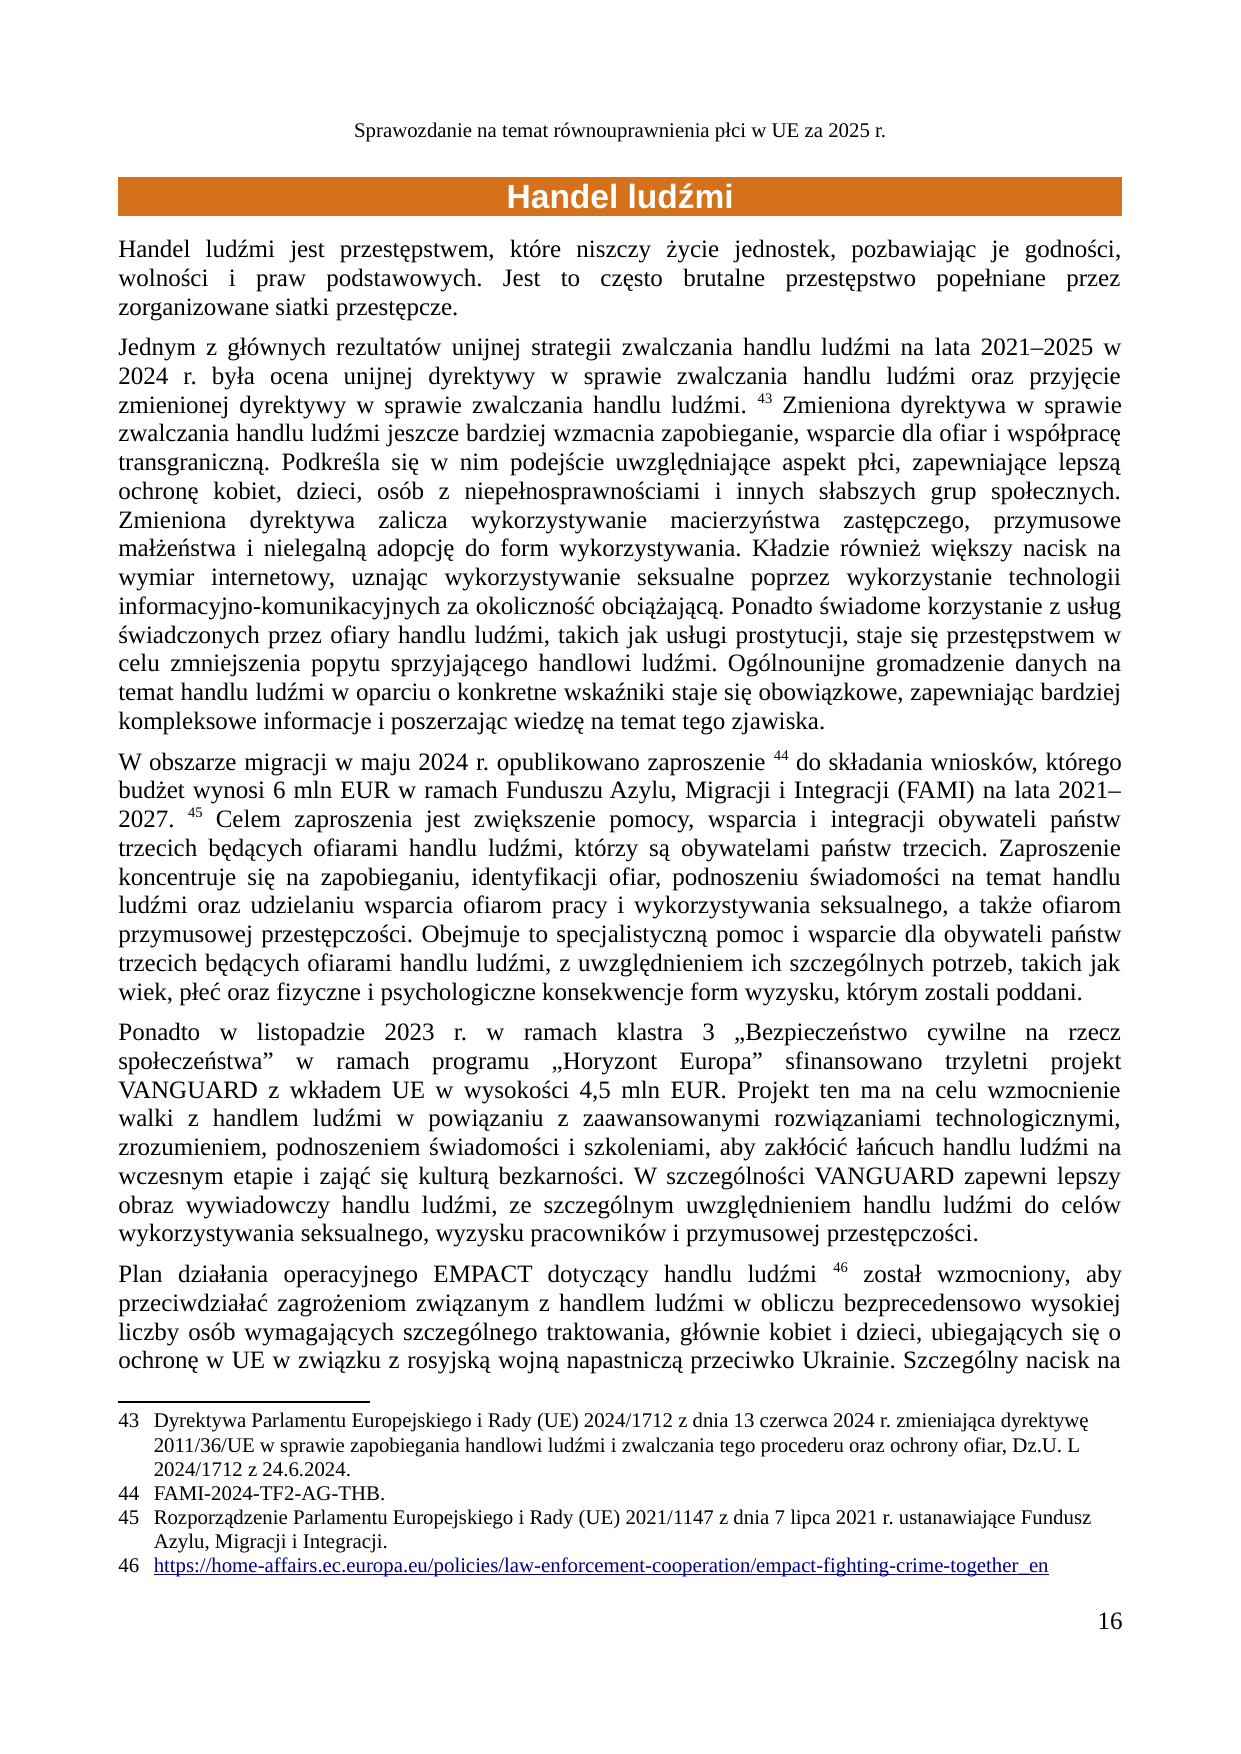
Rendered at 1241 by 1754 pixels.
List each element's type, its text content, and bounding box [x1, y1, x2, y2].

text Plan działania operacyjnego EMPACT dotyczący handlu ludźmi został wzmocniony, aby przeciwdziałać zagrożeniom związanym z handlem ludźmi w obliczu bezprecedensowo wysokiej liczby osób wymagających szczególnego traktowania, głównie kobiet i dzieci, ubiegających się o ochronę w UE w związku z rosyjską wojną napastniczą przeciwko Ukrainie. Szczególny nacisk na [118, 1259, 1122, 1374]
text Ponadto w listopadzie 2023 r. w ramach klastra 3 „Bezpieczeństwo cywilne na rzecz społeczeństwa” w ramach programu „Horyzont Europa” sfinansowano trzyletni projekt VANGUARD z wkładem UE w wysokości 4,5 mln EUR. Projekt ten ma na celu wzmocnienie walki z handlem ludźmi w powiązaniu z zaawansowanymi rozwiązaniami technologicznymi, zrozumieniem, podnoszeniem świadomości i szkoleniami, aby zakłócić łańcuch handlu ludźmi na wczesnym etapie i zająć się kulturą bezkarności. W szczególności VANGUARD zapewni lepszy obraz wywiadowczy handlu ludźmi, ze szczególnym uwzględnieniem handlu ludźmi do celów wykorzystywania seksualnego, wyzysku pracowników i przymusowej przestępczości. [118, 1017, 1122, 1247]
text Handel ludźmi jest przestępstwem, które niszczy życie jednostek, pozbawiając je godności, wolności i praw podstawowych. Jest to często brutalne przestępstwo popełniane przez zorganizowane siatki przestępcze. [118, 234, 1122, 320]
text Jednym z głównych rezultatów unijnej strategii zwalczania handlu ludźmi na lata 2021–2025 w 2024 r. była ocena unijnej dyrektywy w sprawie zwalczania handlu ludźmi oraz przyjęcie zmienionej dyrektywy w sprawie zwalczania handlu ludźmi. Zmieniona dyrektywa w sprawie zwalczania handlu ludźmi jeszcze bardziej wzmacnia zapobieganie, wsparcie dla ofiar i współpracę transgraniczną. Podkreśla się w nim podejście uwzględniające aspekt płci, zapewniające lepszą ochronę kobiet, dzieci, osób z niepełnosprawnościami i innych słabszych grup społecznych. Zmieniona dyrektywa zalicza wykorzystywanie macierzyństwa zastępczego, przymusowe małżeństwa i nielegalną adopcję do form wykorzystywania. Kładzie również większy nacisk na wymiar internetowy, uznając wykorzystywanie seksualne poprzez wykorzystanie technologii informacyjno-komunikacyjnych za okoliczność obciążającą. Ponadto świadome korzystanie z usług świadczonych przez ofiary handlu ludźmi, takich jak usługi prostytucji, staje się przestępstwem w celu zmniejszenia popytu sprzyjającego handlowi ludźmi. Ogólnounijne gromadzenie danych na temat handlu ludźmi w oparciu o konkretne wskaźniki staje się obowiązkowe, zapewniając bardziej kompleksowe informacje i poszerzając wiedzę na temat tego zjawiska. [118, 332, 1122, 735]
text W obszarze migracji w maju 2024 r. opublikowano zaproszenie do składania wniosków, którego budżet wynosi 6 mln EUR w ramach Funduszu Azylu, Migracji i Integracji (FAMI) na lata 2021–2027. Celem zaproszenia jest zwiększenie pomocy, wsparcia i integracji obywateli państw trzecich będących ofiarami handlu ludźmi, którzy są obywatelami państw trzecich. Zaproszenie koncentruje się na zapobieganiu, identyfikacji ofiar, podnoszeniu świadomości na temat handlu ludźmi oraz udzielaniu wsparcia ofiarom pracy i wykorzystywania seksualnego, a także ofiarom przymusowej przestępczości. Obejmuje to specjalistyczną pomoc i wsparcie dla obywateli państw trzecich będących ofiarami handlu ludźmi, z uwzględnieniem ich szczególnych potrzeb, takich jak wiek, płeć oraz fizyczne i psychologiczne konsekwencje form wyzysku, którym zostali poddani. [118, 747, 1122, 1005]
text https://home-affairs.ec.europa.eu/policies/law-enforcement-cooperation/empact-fighting-crime-together_en [118, 1553, 1122, 1577]
subtitle Handel ludźmi [118, 177, 1122, 216]
text Dyrektywa Parlamentu Europejskiego i Rady (UE) 2024/1712 z dnia 13 czerwca 2024 r. zmieniająca dyrektywę 2011/36/UE w sprawie zapobiegania handlowi ludźmi i zwalczania tego procederu oraz ochrony ofiar, Dz.U. L 2024/1712 z 24.6.2024. [118, 1408, 1122, 1481]
text FAMI-2024-TF2-AG-THB. [118, 1481, 1122, 1505]
text Rozporządzenie Parlamentu Europejskiego i Rady (UE) 2021/1147 z dnia 7 lipca 2021 r. ustanawiające Fundusz Azylu, Migracji i Integracji. [118, 1505, 1122, 1553]
